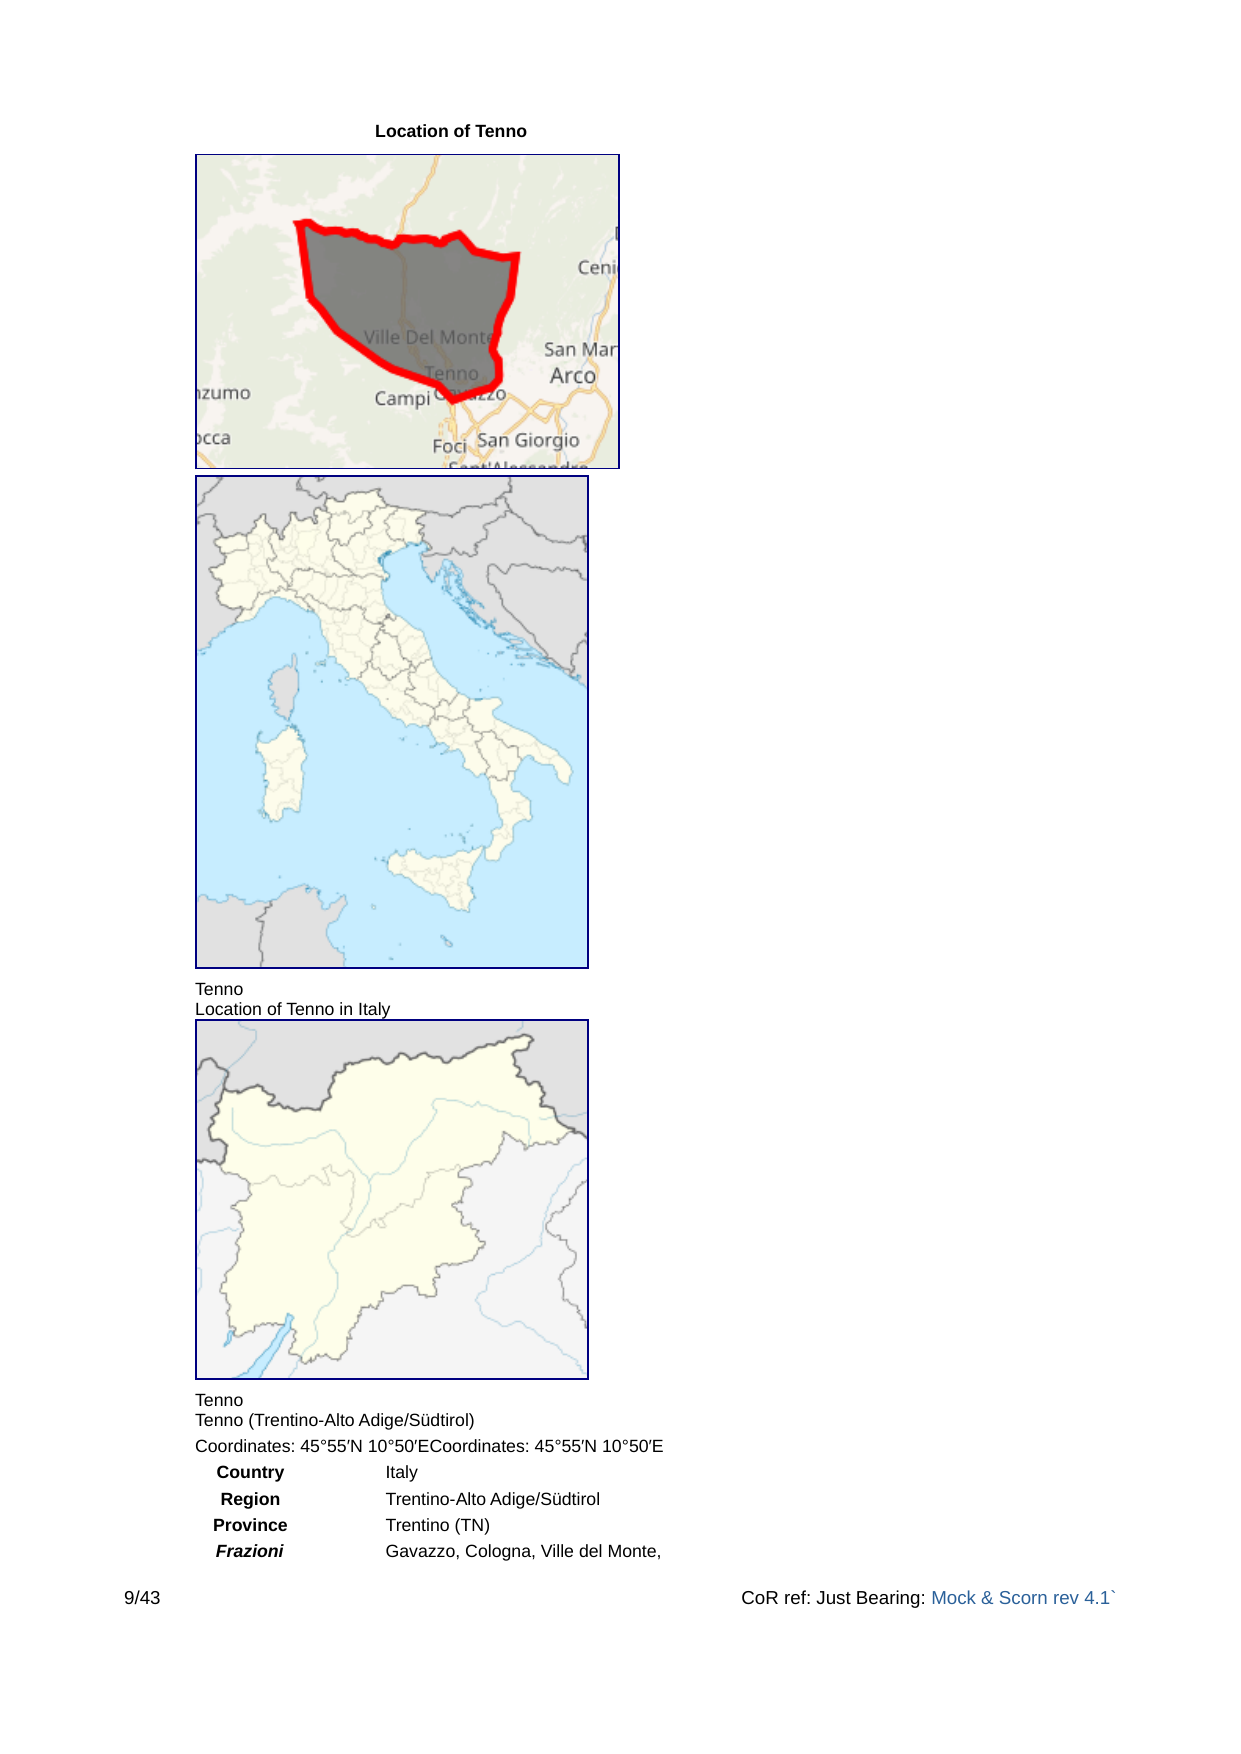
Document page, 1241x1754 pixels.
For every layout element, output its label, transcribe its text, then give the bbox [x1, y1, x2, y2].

table_cell Region [118, 1486, 309, 1512]
table_cell Trentino-Alto Adige/Südtirol [309, 1486, 710, 1512]
table_cell Coordinates: 45°55′N 10°50′ECoordinates: 45°55′N 10°50′E [118, 1433, 710, 1459]
picture [197, 155, 618, 468]
table_cell Location of Tenno [118, 118, 710, 472]
table_cell Italy [309, 1459, 710, 1486]
table_cell Trentino (TN) [309, 1512, 710, 1538]
picture [197, 1021, 587, 1378]
table_cell Gavazzo, Cologna, Ville del Monte, [309, 1538, 710, 1564]
picture [197, 477, 587, 967]
table_cell Frazioni [118, 1538, 309, 1564]
table_cell Province [118, 1512, 309, 1538]
table_cell Country [118, 1459, 309, 1486]
table_cell Tenno Location of Tenno in Italy Tenno Tenno (Trentino-Alto Adige/Südtirol) [118, 472, 710, 1433]
